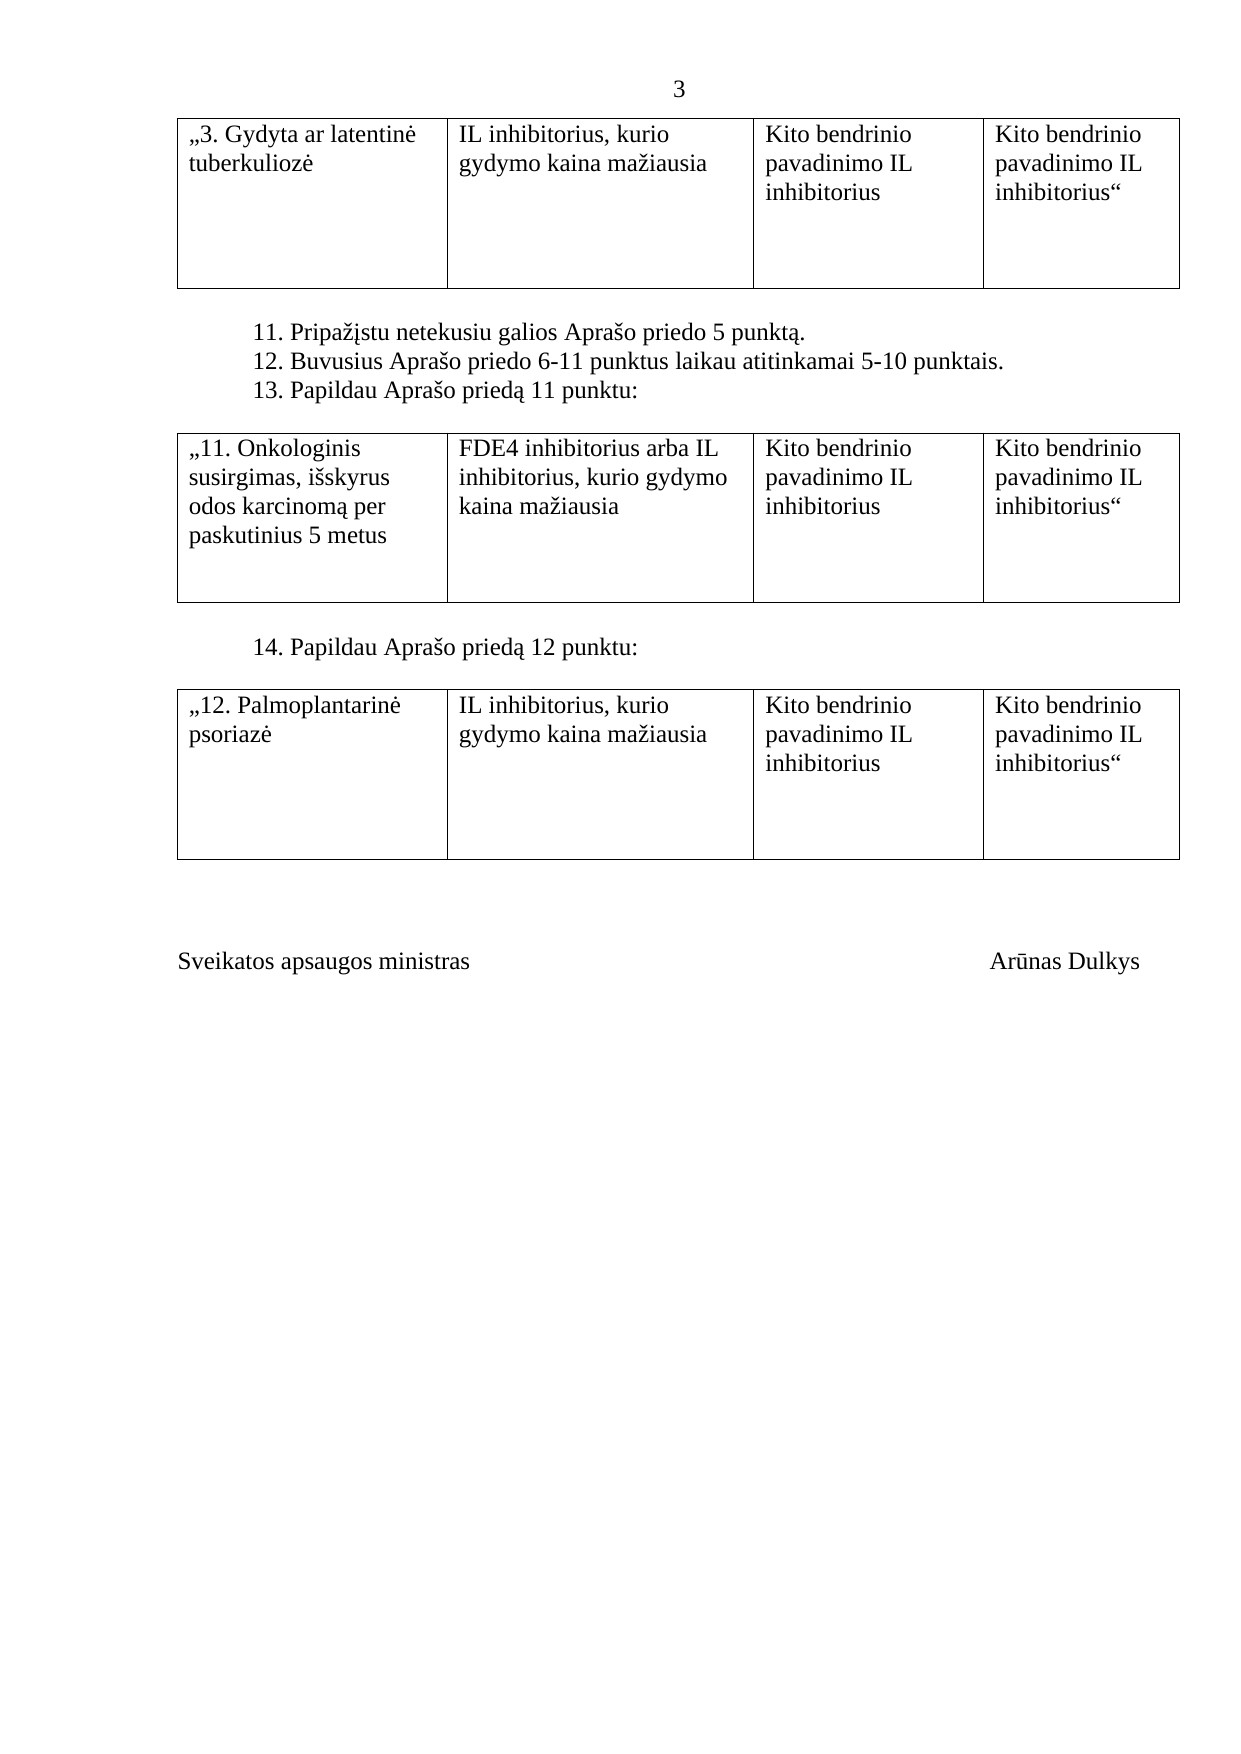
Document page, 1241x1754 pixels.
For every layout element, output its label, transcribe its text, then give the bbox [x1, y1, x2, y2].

text 12. Buvusius Aprašo priedo 6-11 punktus laikau atitinkamai 5-10 punktais. [177, 346, 1181, 375]
table_header „11. Onkologinis susirgimas, išskyrus odos karcinomą per paskutinius 5 metus [178, 434, 447, 602]
table_header IL inhibitorius, kurio gydymo kaina mažiausia [448, 119, 753, 288]
table_header Kito bendrinio pavadinimo IL inhibitorius“ [984, 434, 1179, 602]
table_header Kito bendrinio pavadinimo IL inhibitorius [754, 434, 983, 602]
table_header FDE4 inhibitorius arba IL inhibitorius, kurio gydymo kaina mažiausia [448, 434, 753, 602]
text 11. Pripažįstu netekusiu galios Aprašo priedo 5 punktą. [177, 317, 1181, 346]
table_header IL inhibitorius, kurio gydymo kaina mažiausia [448, 690, 753, 859]
table_header „3. Gydyta ar latentinė tuberkuliozė [178, 119, 447, 288]
table_header Kito bendrinio pavadinimo IL inhibitorius“ [984, 119, 1179, 288]
table_header Kito bendrinio pavadinimo IL inhibitorius [754, 119, 983, 288]
table_header Kito bendrinio pavadinimo IL inhibitorius“ [984, 690, 1179, 859]
text 13. Papildau Aprašo priedą 11 punktu: [177, 375, 1181, 404]
text Sveikatos apsaugos ministras Arūnas Dulkys [177, 946, 1181, 975]
table_header Kito bendrinio pavadinimo IL inhibitorius [754, 690, 983, 859]
table_header „12. Palmoplantarinė psoriazė [178, 690, 447, 859]
text 14. Papildau Aprašo priedą 12 punktu: [177, 632, 1181, 660]
